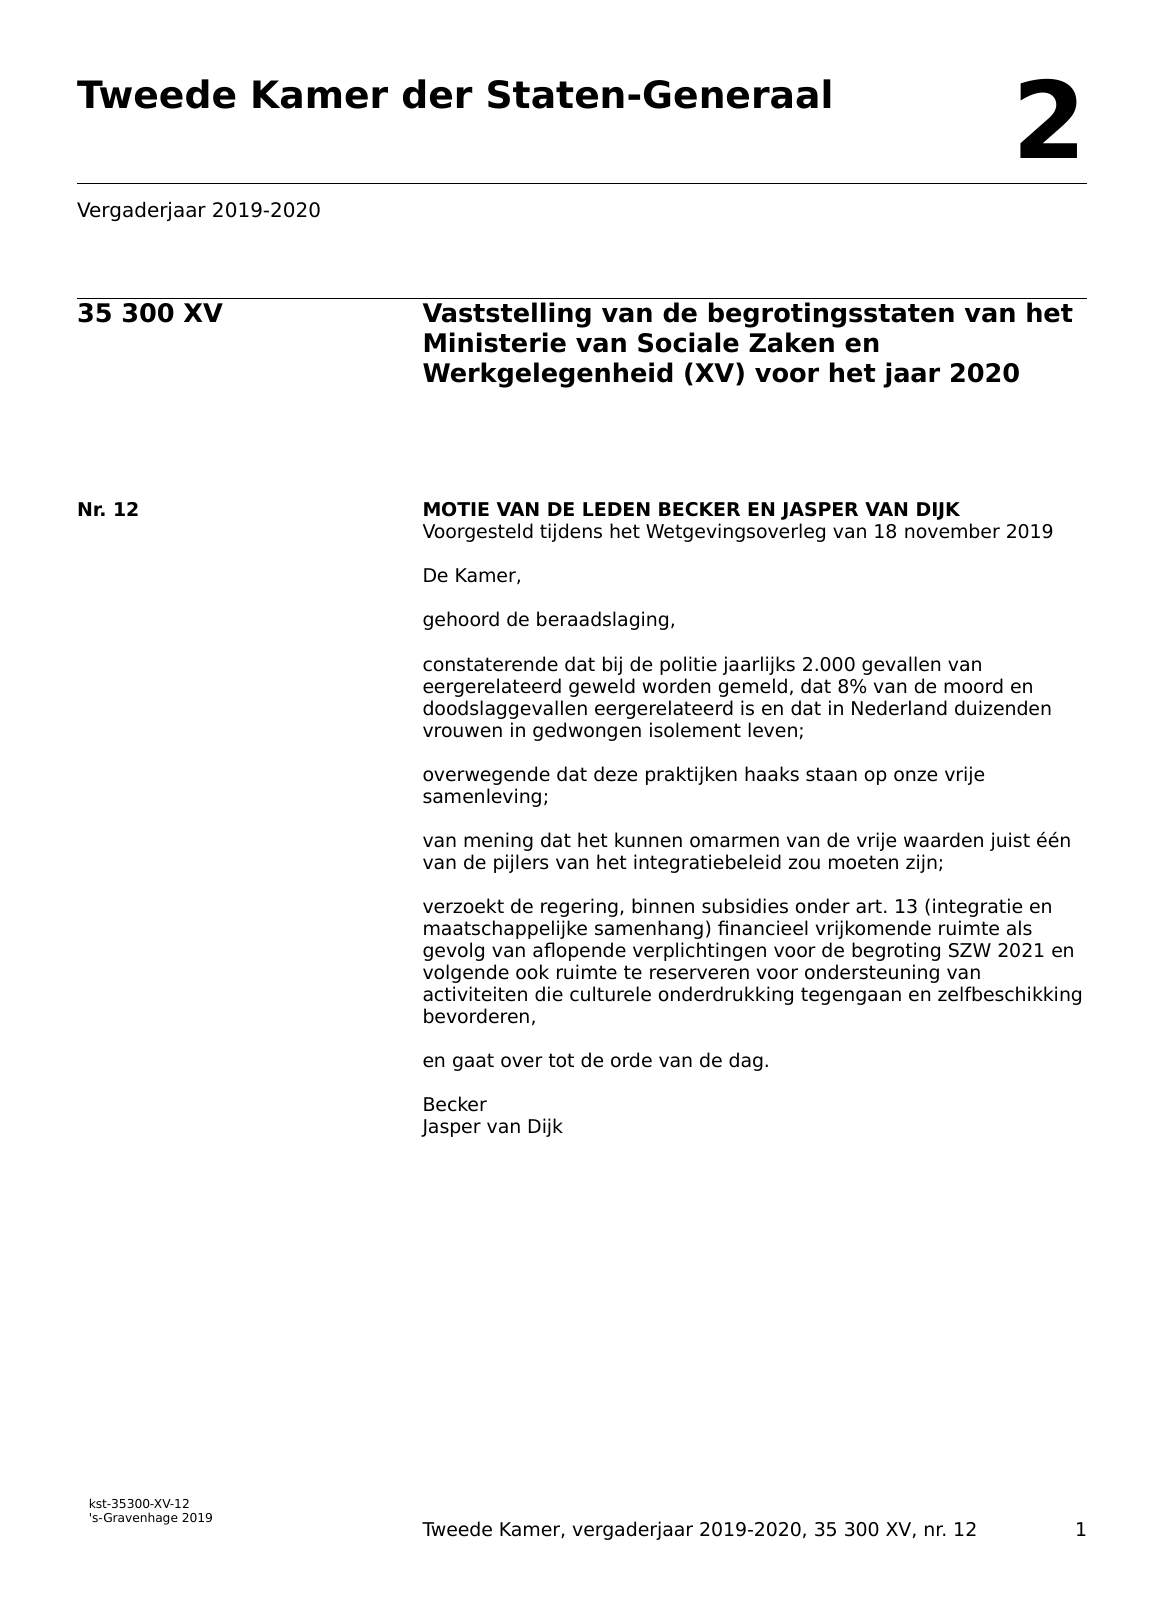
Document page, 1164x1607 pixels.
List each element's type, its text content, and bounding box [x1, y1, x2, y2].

table_header Tweede Kamer der Staten-Generaal [77, 59, 886, 183]
text De Kamer, [422, 565, 1087, 587]
table_header 2 [886, 59, 1087, 183]
text Voorgesteld tijdens het Wetgevingsoverleg van 18 november 2019 [422, 521, 1087, 543]
text verzoekt de regering, binnen subsidies onder art. 13 (integratie en maatschappelijke samenhang) financieel vrijkomende ruimte als gevolg van aflopende verplichtingen voor de begroting SZW 2021 en volgende ook ruimte te reserveren voor ondersteuning van activiteiten die culturele onderdrukking tegengaan en zelfbeschikking bevorderen, [422, 896, 1087, 1028]
subtitle 35 300 XV Vaststelling van de begrotingsstaten van het Ministerie van Sociale Zaken en Werkgelegenheid (XV) voor het jaar 2020 [77, 299, 1087, 388]
text van mening dat het kunnen omarmen van de vrije waarden juist één van de pijlers van het integratiebeleid zou moeten zijn; [422, 830, 1087, 874]
text constaterende dat bij de politie jaarlijks 2.000 gevallen van eergerelateerd geweld worden gemeld, dat 8% van de moord en doodslaggevallen eergerelateerd is en dat in Nederland duizenden vrouwen in gedwongen isolement leven; [422, 653, 1087, 741]
text en gaat over tot de orde van de dag. [422, 1050, 1087, 1072]
text Becker [422, 1094, 1087, 1116]
subtitle Nr. 12 MOTIE VAN DE LEDEN BECKER EN JASPER VAN DIJK [77, 499, 1087, 521]
text 's-Gravenhage 2019 [88, 1511, 323, 1525]
text gehoord de beraadslaging, [422, 609, 1087, 631]
text Jasper van Dijk [422, 1116, 1087, 1138]
table_cell Vergaderjaar 2019-2020 [77, 184, 1087, 298]
text overwegende dat deze praktijken haaks staan op onze vrije samenleving; [422, 764, 1087, 808]
text kst-35300-XV-12 [88, 1497, 323, 1511]
